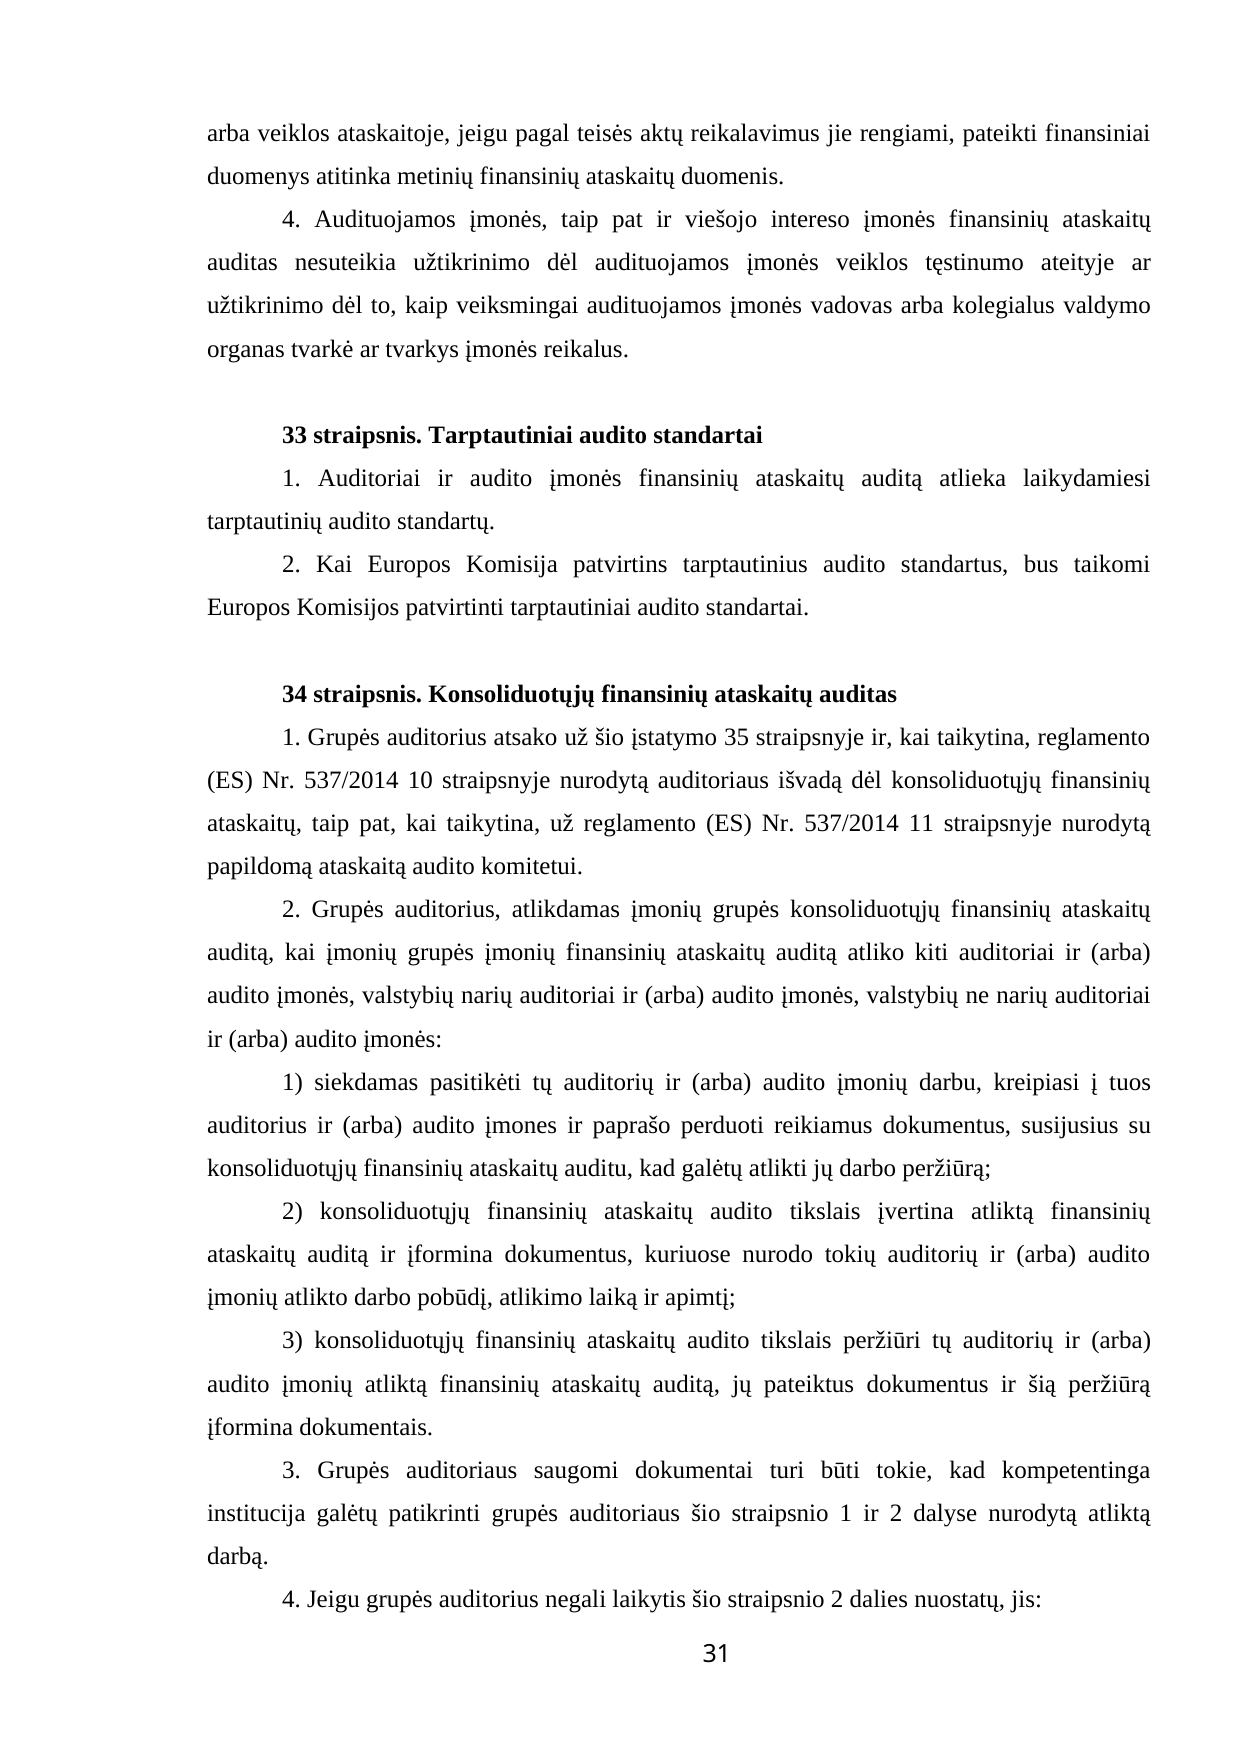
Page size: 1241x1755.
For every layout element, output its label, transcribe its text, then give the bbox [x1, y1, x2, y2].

text 1. Auditoriai ir audito įmonės finansinių ataskaitų auditą atlieka laikydamiesi tarptautinių audito standartų. [207, 463, 1152, 535]
text 3) konsoliduotųjų finansinių ataskaitų audito tikslais peržiūri tų auditorių ir (arba) audito įmonių atliktą finansinių ataskaitų auditą, jų pateiktus dokumentus ir šią peržiūrą įformina dokumentais. [207, 1326, 1152, 1441]
text arba veiklos ataskaitoje, jeigu pagal teisės aktų reikalavimus jie rengiami, pateikti finansiniai duomenys atitinka metinių finansinių ataskaitų duomenis. [207, 118, 1152, 190]
text 2) konsoliduotųjų finansinių ataskaitų audito tikslais įvertina atliktą finansinių ataskaitų auditą ir įformina dokumentus, kuriuose nurodo tokių auditorių ir (arba) audito įmonių atlikto darbo pobūdį, atlikimo laiką ir apimtį; [207, 1196, 1152, 1311]
text 4. Jeigu grupės auditorius negali laikytis šio straipsnio 2 dalies nuostatų, jis: [207, 1584, 1152, 1613]
text 2. Grupės auditorius, atlikdamas įmonių grupės konsoliduotųjų finansinių ataskaitų auditą, kai įmonių grupės įmonių finansinių ataskaitų auditą atliko kiti auditoriai ir (arba) audito įmonės, valstybių narių auditoriai ir (arba) audito įmonės, valstybių ne narių auditoriai ir (arba) audito įmonės: [207, 894, 1152, 1052]
text 3. Grupės auditoriaus saugomi dokumentai turi būti tokie, kad kompetentinga institucija galėtų patikrinti grupės auditoriaus šio straipsnio 1 ir 2 dalyse nurodytą atliktą darbą. [207, 1455, 1152, 1570]
text 4. Audituojamos įmonės, taip pat ir viešojo intereso įmonės finansinių ataskaitų auditas nesuteikia užtikrinimo dėl audituojamos įmonės veiklos tęstinumo ateityje ar užtikrinimo dėl to, kaip veiksmingai audituojamos įmonės vadovas arba kolegialus valdymo organas tvarkė ar tvarkys įmonės reikalus. [207, 204, 1152, 362]
text 34 straipsnis. Konsoliduotųjų finansinių ataskaitų auditas [207, 679, 1152, 707]
text 2. Kai Europos Komisija patvirtins tarptautinius audito standartus, bus taikomi Europos Komisijos patvirtinti tarptautiniai audito standartai. [207, 549, 1152, 621]
text 1. Grupės auditorius atsako už šio įstatymo 35 straipsnyje ir, kai taikytina, reglamento (ES) Nr. 537/2014 10 straipsnyje nurodytą auditoriaus išvadą dėl konsoliduotųjų finansinių ataskaitų, taip pat, kai taikytina, už reglamento (ES) Nr. 537/2014 11 straipsnyje nurodytą papildomą ataskaitą audito komitetui. [207, 722, 1152, 880]
text 1) siekdamas pasitikėti tų auditorių ir (arba) audito įmonių darbu, kreipiasi į tuos auditorius ir (arba) audito įmones ir paprašo perduoti reikiamus dokumentus, susijusius su konsoliduotųjų finansinių ataskaitų auditu, kad galėtų atlikti jų darbo peržiūrą; [207, 1067, 1152, 1182]
text 33 straipsnis. Tarptautiniai audito standartai [207, 420, 1152, 449]
